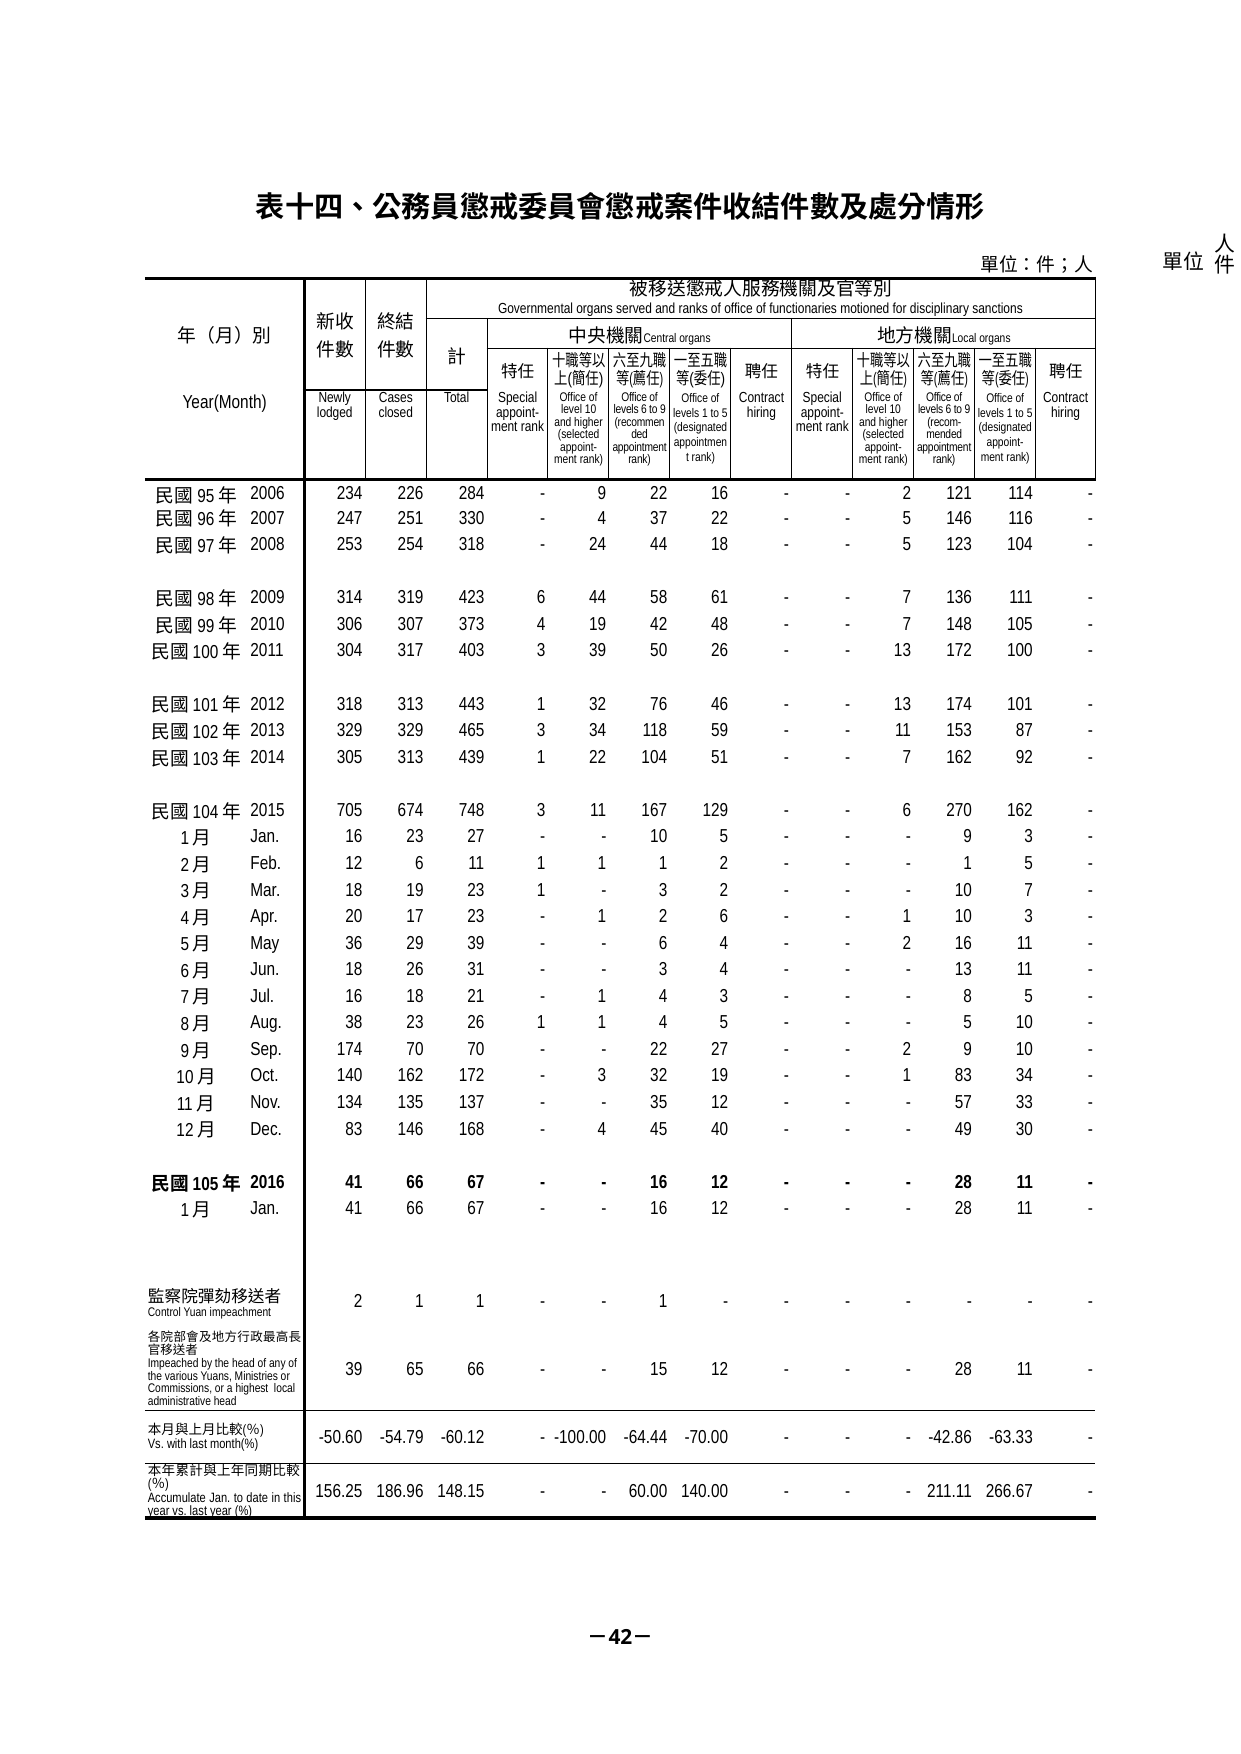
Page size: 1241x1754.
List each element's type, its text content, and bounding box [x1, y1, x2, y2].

table_cell - [853, 849, 913, 876]
table_cell 92 [975, 743, 1035, 770]
table_cell - [548, 1168, 609, 1195]
table_cell [548, 770, 609, 796]
table_cell 民國100年 [145, 637, 247, 663]
table_cell -100.00 [548, 1411, 609, 1463]
table_cell - [548, 956, 609, 982]
table_cell 129 [670, 796, 731, 823]
table_cell 一至五職等(委任) [670, 349, 730, 389]
table_cell 4 [609, 982, 670, 1009]
table_cell 2012 [247, 690, 303, 717]
table_cell 中央機關Central organs [488, 319, 791, 347]
table_cell 49 [914, 1115, 974, 1142]
table_cell [670, 1221, 731, 1248]
table_cell 13 [853, 637, 913, 663]
table_cell [548, 557, 609, 584]
table_cell 7 [853, 610, 913, 637]
table_cell 18 [670, 531, 731, 557]
table_cell 123 [914, 531, 974, 557]
table_cell 1月 [145, 1195, 247, 1221]
table_cell [145, 1142, 247, 1168]
table_cell 2015 [247, 796, 303, 823]
table_cell [145, 1248, 247, 1274]
table_cell 67 [426, 1168, 487, 1195]
table_cell 39 [426, 929, 487, 956]
table_cell [853, 557, 913, 584]
table_cell 137 [426, 1089, 487, 1115]
table_cell - [548, 1195, 609, 1221]
table_cell - [1035, 876, 1096, 902]
table_cell [731, 1221, 792, 1248]
table_cell [365, 770, 426, 796]
table_cell 38 [306, 1009, 365, 1035]
table_cell [975, 664, 1035, 690]
table_cell 19 [365, 876, 426, 902]
table_cell [975, 1142, 1035, 1168]
table_cell 373 [426, 610, 487, 637]
table_cell - [792, 610, 853, 637]
table_cell 1 [487, 743, 548, 770]
table_cell - [548, 929, 609, 956]
table_cell 1 [487, 876, 548, 902]
table_cell [247, 664, 303, 690]
text 單位：件；人 [148, 249, 1092, 277]
table_cell May [247, 929, 303, 956]
table_cell -50.60 [306, 1411, 365, 1463]
table_cell 16 [609, 1195, 670, 1221]
table_cell [792, 557, 853, 584]
table_cell [365, 1248, 426, 1274]
table_cell Jan. [247, 823, 303, 849]
table_cell - [792, 1195, 853, 1221]
table_cell - [1035, 903, 1096, 929]
table_cell 146 [365, 1115, 426, 1142]
table_cell - [487, 823, 548, 849]
table_cell [306, 1248, 365, 1274]
table_cell - [731, 1195, 792, 1221]
table_cell - [548, 876, 609, 902]
table_cell - [853, 956, 913, 982]
table_cell [1035, 1142, 1096, 1168]
table_cell 2 [609, 903, 670, 929]
table_cell 12月 [145, 1115, 247, 1142]
table_cell 民國 99年 [145, 610, 247, 637]
table_cell 16 [914, 929, 974, 956]
table_cell 7 [975, 876, 1035, 902]
table_cell 318 [426, 531, 487, 557]
table_cell - [487, 1411, 548, 1463]
table_cell [975, 770, 1035, 796]
table_cell 174 [914, 690, 974, 717]
table_cell 1 [853, 903, 913, 929]
table_cell 10 [609, 823, 670, 849]
table_cell [365, 557, 426, 584]
table_cell - [1035, 1089, 1096, 1115]
table_cell - [731, 823, 792, 849]
table_cell - [853, 1009, 913, 1035]
table_cell 247 [306, 504, 365, 531]
table_cell - [1035, 743, 1096, 770]
table_cell - [792, 1009, 853, 1035]
table_cell - [1035, 637, 1096, 663]
table_cell 4 [548, 1115, 609, 1142]
table_cell 284 [426, 481, 487, 504]
table_cell 46 [670, 690, 731, 717]
table_cell - [792, 1089, 853, 1115]
table_cell - [792, 956, 853, 982]
table_cell [487, 1221, 548, 1248]
table_cell [145, 664, 247, 690]
table_cell - [731, 610, 792, 637]
table_cell 1 [548, 1009, 609, 1035]
table_cell Office of levels 6 to 9 (recommended appointment rank) [609, 389, 669, 477]
table_cell 266.67 [975, 1464, 1035, 1516]
table_cell 28 [914, 1195, 974, 1221]
table_cell 3 [487, 796, 548, 823]
table_cell [247, 770, 303, 796]
table_cell 6 [365, 849, 426, 876]
table_cell [853, 1248, 913, 1274]
table_cell - [548, 823, 609, 849]
table_cell 146 [914, 504, 974, 531]
table_cell 2 [853, 481, 913, 504]
table_cell -42.86 [914, 1411, 974, 1463]
table_cell 104 [975, 531, 1035, 557]
table_cell 16 [306, 982, 365, 1009]
table_cell - [1035, 823, 1096, 849]
table_cell - [1035, 1195, 1096, 1221]
table_cell 2 [670, 849, 731, 876]
table_cell - [487, 903, 548, 929]
table_cell 3 [487, 717, 548, 743]
table_cell Dec. [247, 1115, 303, 1142]
table_cell [670, 1142, 731, 1168]
table_cell 計 [427, 319, 487, 389]
table_cell Office of level 10 and higher (selected appoint- ment rank) [853, 389, 913, 477]
table_cell 2007 [247, 504, 303, 531]
table_cell - [1035, 481, 1096, 504]
table_cell [247, 1248, 303, 1274]
table_cell 23 [365, 823, 426, 849]
table_cell - [1035, 1035, 1096, 1062]
table_cell - [731, 849, 792, 876]
table_cell [792, 1142, 853, 1168]
table_cell - [792, 1274, 853, 1327]
table_cell [609, 770, 670, 796]
table_cell 6 [853, 796, 913, 823]
table_cell 172 [914, 637, 974, 663]
table_cell 民國 97年 [145, 531, 247, 557]
table_cell [306, 557, 365, 584]
table_cell - [1035, 796, 1096, 823]
table_cell [365, 1142, 426, 1168]
table_cell 39 [548, 637, 609, 663]
table_cell 67 [426, 1195, 487, 1221]
table_cell 5 [853, 504, 913, 531]
table_cell [975, 1248, 1035, 1274]
table_cell [365, 1221, 426, 1248]
table_cell 11 [853, 717, 913, 743]
table_cell 26 [365, 956, 426, 982]
table_cell 48 [670, 610, 731, 637]
table_cell 16 [670, 481, 731, 504]
table_cell 251 [365, 504, 426, 531]
table_cell -64.44 [609, 1411, 670, 1463]
table_cell [792, 1221, 853, 1248]
table_cell - [731, 637, 792, 663]
table_cell 32 [548, 690, 609, 717]
table_cell [975, 1221, 1035, 1248]
table_cell 3 [609, 956, 670, 982]
table_cell 8 [914, 982, 974, 1009]
table_cell [914, 1248, 974, 1274]
table_cell - [1035, 849, 1096, 876]
table_cell [426, 557, 487, 584]
table_cell 10 [975, 1009, 1035, 1035]
table_cell - [731, 1115, 792, 1142]
table_cell 140 [306, 1062, 365, 1088]
table_cell 1月 [145, 823, 247, 849]
table_cell - [975, 1274, 1035, 1327]
table_cell [975, 557, 1035, 584]
table_cell 306 [306, 610, 365, 637]
table_cell [426, 664, 487, 690]
table_cell 民國105年 [145, 1168, 247, 1195]
table_cell [306, 1221, 365, 1248]
table_cell [247, 1142, 303, 1168]
table_cell 234 [306, 481, 365, 504]
table_cell Office of levels 1 to 5 (designated appoint- ment rank) [975, 389, 1035, 477]
table_cell 65 [365, 1328, 426, 1410]
table_cell [306, 770, 365, 796]
table_cell - [1035, 717, 1096, 743]
table_cell - [792, 1062, 853, 1088]
table_cell [731, 1248, 792, 1274]
table_cell 3 [609, 876, 670, 902]
table_cell 162 [914, 743, 974, 770]
table_cell 439 [426, 743, 487, 770]
table_cell 111 [975, 584, 1035, 610]
table_cell 4 [609, 1009, 670, 1035]
table_cell 313 [365, 743, 426, 770]
table_cell 167 [609, 796, 670, 823]
table_cell - [548, 1464, 609, 1516]
table_cell 5 [853, 531, 913, 557]
table_cell [1035, 557, 1096, 584]
table_cell - [1035, 956, 1096, 982]
table_cell 3 [487, 637, 548, 663]
table_cell 13 [914, 956, 974, 982]
table_cell 59 [670, 717, 731, 743]
table_cell 41 [306, 1168, 365, 1195]
table_header 被移送懲戒人服務機關及官等別 Governmental organs served and ranks of office of functionaries motioned for disciplinary sanctions [427, 280, 1095, 318]
table_cell Office of level 10 and higher (selected appoint- ment rank) [548, 389, 608, 477]
table_cell 2 [853, 929, 913, 956]
table_cell 2010 [247, 610, 303, 637]
table_cell - [487, 504, 548, 531]
table_cell 2月 [145, 849, 247, 876]
table_cell [306, 1142, 365, 1168]
table_cell 2011 [247, 637, 303, 663]
table_cell [426, 1142, 487, 1168]
table_cell 1 [426, 1274, 487, 1327]
table_cell 十職等以上(簡任) [853, 349, 913, 389]
table_cell [853, 664, 913, 690]
table_cell 318 [306, 690, 365, 717]
table_cell 4 [670, 929, 731, 956]
table_cell [1035, 1221, 1096, 1248]
table_cell - [487, 982, 548, 1009]
table_cell 135 [365, 1089, 426, 1115]
table_cell 1 [853, 1062, 913, 1088]
table_cell Apr. [247, 903, 303, 929]
table_cell [1035, 1248, 1096, 1274]
table_cell 66 [426, 1328, 487, 1410]
table_cell [670, 770, 731, 796]
table_cell 174 [306, 1035, 365, 1062]
table_cell 民國103年 [145, 743, 247, 770]
table_cell 聘任 [731, 349, 791, 389]
table_cell - [792, 982, 853, 1009]
table_cell 六至九職等(薦任) [609, 349, 669, 389]
text [1162, 270, 1240, 277]
table_cell [609, 557, 670, 584]
table_cell 5 [975, 982, 1035, 1009]
table_cell 66 [365, 1168, 426, 1195]
table_cell - [792, 690, 853, 717]
table_cell 36 [306, 929, 365, 956]
table_cell 42 [609, 610, 670, 637]
table_cell 70 [426, 1035, 487, 1062]
table_cell - [487, 1168, 548, 1195]
table_cell 11 [975, 1328, 1035, 1410]
table_cell 十職等以上(簡任) [548, 349, 608, 389]
table_cell - [487, 1062, 548, 1088]
table_cell 5 [914, 1009, 974, 1035]
table_cell 4 [548, 504, 609, 531]
table_cell 314 [306, 584, 365, 610]
table_cell - [792, 876, 853, 902]
table_cell 16 [306, 823, 365, 849]
table_cell 100 [975, 637, 1035, 663]
table_cell Office of levels 1 to 5 (designated appointment rank) [670, 389, 730, 477]
table_cell - [1035, 504, 1096, 531]
table_cell [914, 1142, 974, 1168]
table_cell - [487, 1089, 548, 1115]
table_cell [731, 770, 792, 796]
table_cell 特任 [488, 349, 547, 389]
table_cell [548, 664, 609, 690]
table_cell - [853, 1168, 913, 1195]
table_cell - [853, 1195, 913, 1221]
table_cell Oct. [247, 1062, 303, 1088]
table_cell 70 [365, 1035, 426, 1062]
table_cell - [792, 1168, 853, 1195]
table_cell 329 [365, 717, 426, 743]
table_cell - [1035, 690, 1096, 717]
table_cell -54.79 [365, 1411, 426, 1463]
table_cell - [792, 1464, 853, 1516]
table_cell 66 [365, 1195, 426, 1221]
table_cell 58 [609, 584, 670, 610]
table_cell 186.96 [365, 1464, 426, 1516]
table_cell 地方機關Local organs [792, 319, 1095, 347]
table_cell [792, 770, 853, 796]
table_cell 2016 [247, 1168, 303, 1195]
table_cell 29 [365, 929, 426, 956]
table_cell - [792, 1115, 853, 1142]
table_cell 12 [670, 1168, 731, 1195]
table_cell 9 [914, 823, 974, 849]
table_cell - [731, 584, 792, 610]
table_cell - [792, 637, 853, 663]
table_cell 5月 [145, 929, 247, 956]
table_cell 148.15 [426, 1464, 487, 1516]
table_cell 44 [548, 584, 609, 610]
table_cell 305 [306, 743, 365, 770]
table_cell 8月 [145, 1009, 247, 1035]
table_cell - [792, 796, 853, 823]
table_cell Total [427, 391, 487, 477]
table_cell 317 [365, 637, 426, 663]
table_cell 330 [426, 504, 487, 531]
table_cell 4月 [145, 903, 247, 929]
table_cell [306, 664, 365, 690]
table_cell - [731, 1062, 792, 1088]
table_cell 2 [306, 1274, 365, 1327]
table_cell 162 [975, 796, 1035, 823]
table_cell - [792, 823, 853, 849]
table_cell 705 [306, 796, 365, 823]
table_cell 51 [670, 743, 731, 770]
table_cell 211.11 [914, 1464, 974, 1516]
table_cell - [731, 743, 792, 770]
table_cell 4 [670, 956, 731, 982]
table_cell 9 [914, 1035, 974, 1062]
text 人件 [1212, 233, 1240, 276]
table_header 年（月）別 [145, 280, 303, 389]
table_cell - [792, 929, 853, 956]
table_cell Special appoint- ment rank [488, 389, 547, 477]
table_cell 253 [306, 531, 365, 557]
table_cell [792, 1248, 853, 1274]
table_cell 5 [670, 1009, 731, 1035]
table_cell 11 [975, 929, 1035, 956]
table_cell Mar. [247, 876, 303, 902]
table_cell -60.12 [426, 1411, 487, 1463]
table_cell 12 [670, 1195, 731, 1221]
table_cell [670, 1248, 731, 1274]
table_cell Nov. [247, 1089, 303, 1115]
table_cell - [487, 1035, 548, 1062]
table_cell - [731, 690, 792, 717]
table_cell - [853, 1274, 913, 1327]
table_cell 41 [306, 1195, 365, 1221]
table_cell - [731, 1274, 792, 1327]
table_cell 18 [306, 956, 365, 982]
table_cell 1 [548, 849, 609, 876]
table_cell - [792, 849, 853, 876]
table_cell 監察院彈劾移送者 Control Yuan impeachment [145, 1274, 303, 1327]
table_cell 3月 [145, 876, 247, 902]
table_cell 5 [670, 823, 731, 849]
table_cell 87 [975, 717, 1035, 743]
table_cell 134 [306, 1089, 365, 1115]
table_cell - [548, 1035, 609, 1062]
table_cell [487, 1142, 548, 1168]
table_cell - [731, 531, 792, 557]
table_cell - [1035, 531, 1096, 557]
table_cell 20 [306, 903, 365, 929]
table_cell 226 [365, 481, 426, 504]
table_cell 329 [306, 717, 365, 743]
table_cell Contract hiring [731, 389, 791, 477]
table_cell [1035, 664, 1096, 690]
table_cell 特任 [792, 349, 852, 389]
table_cell - [487, 1328, 548, 1410]
table_cell Year(Month) [145, 389, 303, 477]
table_cell Newly lodged [306, 391, 365, 477]
table_cell 60.00 [609, 1464, 670, 1516]
table_cell - [487, 1274, 548, 1327]
table_cell 聘任 [1036, 349, 1095, 389]
table_cell 3 [670, 982, 731, 1009]
table_cell - [1035, 1115, 1096, 1142]
table_cell 15 [609, 1328, 670, 1410]
table_cell 9月 [145, 1035, 247, 1062]
table_cell - [548, 1089, 609, 1115]
table_cell 4 [487, 610, 548, 637]
text 表十四、公務員懲戒委員會懲戒案件收結件數及處分情形 [148, 183, 1092, 225]
table_cell 1 [609, 1274, 670, 1327]
table_cell [145, 770, 247, 796]
table_cell - [1035, 982, 1096, 1009]
table_cell 136 [914, 584, 974, 610]
table_cell - [731, 1328, 792, 1410]
table_cell - [792, 717, 853, 743]
table_cell 22 [548, 743, 609, 770]
table_cell 1 [548, 982, 609, 1009]
table_cell 28 [914, 1328, 974, 1410]
table_cell 10 [914, 876, 974, 902]
table_cell 3 [548, 1062, 609, 1088]
table_cell 34 [548, 717, 609, 743]
table_cell 17 [365, 903, 426, 929]
table_cell - [792, 1411, 853, 1463]
table_cell - [792, 1035, 853, 1062]
table_header 終結件數 [366, 280, 426, 389]
table_cell - [731, 717, 792, 743]
table_cell 30 [975, 1115, 1035, 1142]
table_cell Sep. [247, 1035, 303, 1062]
table_cell - [792, 531, 853, 557]
table_cell - [853, 1411, 913, 1463]
table_cell 423 [426, 584, 487, 610]
table_cell - [731, 1009, 792, 1035]
table_cell 83 [914, 1062, 974, 1088]
table_cell - [731, 796, 792, 823]
table_cell - [487, 1115, 548, 1142]
table_cell - [853, 876, 913, 902]
table_cell 148 [914, 610, 974, 637]
table_cell [145, 557, 247, 584]
table_cell -70.00 [670, 1411, 731, 1463]
table_cell - [487, 1195, 548, 1221]
table_cell 26 [670, 637, 731, 663]
table_cell 172 [426, 1062, 487, 1088]
table_cell 121 [914, 481, 974, 504]
table_cell Feb. [247, 849, 303, 876]
table_cell 1 [548, 903, 609, 929]
table_cell 35 [609, 1089, 670, 1115]
table_cell [426, 770, 487, 796]
table_cell 1 [487, 690, 548, 717]
table_cell [548, 1221, 609, 1248]
table_cell - [853, 1089, 913, 1115]
table_cell - [1035, 610, 1096, 637]
table_cell - [853, 1328, 913, 1410]
table_cell 162 [365, 1062, 426, 1088]
table_cell 民國 98年 [145, 584, 247, 610]
table_cell [914, 557, 974, 584]
table_cell - [1035, 1463, 1096, 1516]
table_cell 13 [853, 690, 913, 717]
table_cell 11月 [145, 1089, 247, 1115]
table_cell 34 [975, 1062, 1035, 1088]
table_cell 10月 [145, 1062, 247, 1088]
table_cell 304 [306, 637, 365, 663]
table_cell - [853, 823, 913, 849]
table_cell [365, 664, 426, 690]
table_cell 21 [426, 982, 487, 1009]
table_cell - [487, 929, 548, 956]
table_cell 22 [609, 481, 670, 504]
table_cell - [853, 1464, 913, 1516]
table_cell 2009 [247, 584, 303, 610]
table_cell 156.25 [306, 1464, 365, 1516]
table_cell - [731, 504, 792, 531]
table_cell - [853, 982, 913, 1009]
table_cell [853, 1221, 913, 1248]
table_cell 12 [306, 849, 365, 876]
table_cell 27 [426, 823, 487, 849]
table_cell Aug. [247, 1009, 303, 1035]
table_cell - [731, 1464, 792, 1516]
table_cell 27 [670, 1035, 731, 1062]
table_cell 22 [609, 1035, 670, 1062]
table_cell 32 [609, 1062, 670, 1088]
table_cell 40 [670, 1115, 731, 1142]
table_cell 民國 96年 [145, 504, 247, 531]
table_cell 民國101年 [145, 690, 247, 717]
table_cell 11 [975, 1195, 1035, 1221]
table_cell - [548, 1328, 609, 1410]
table_cell 1 [487, 1009, 548, 1035]
table_cell -63.33 [975, 1411, 1035, 1463]
table_cell Jun. [247, 956, 303, 982]
table_cell - [792, 903, 853, 929]
table_cell 26 [426, 1009, 487, 1035]
table_cell 6 [487, 584, 548, 610]
table_cell 本月與上月比較(％) Vs. with last month(%) [145, 1411, 303, 1463]
table_cell - [731, 1089, 792, 1115]
table_cell 57 [914, 1089, 974, 1115]
table_cell [426, 1221, 487, 1248]
table_cell - [1035, 1168, 1096, 1195]
table_cell 443 [426, 690, 487, 717]
table_cell 7 [853, 743, 913, 770]
table_cell 16 [609, 1168, 670, 1195]
table_cell 270 [914, 796, 974, 823]
table_cell 3 [975, 903, 1035, 929]
table_cell 2013 [247, 717, 303, 743]
table_cell 9 [548, 481, 609, 504]
table_cell - [670, 1274, 731, 1327]
table_cell 6 [670, 903, 731, 929]
table_cell - [1035, 1009, 1096, 1035]
table_cell [853, 1142, 913, 1168]
table_cell [487, 770, 548, 796]
table_cell - [731, 1168, 792, 1195]
table_cell 2014 [247, 743, 303, 770]
table_cell 本年累計與上年同期比較(％) Accumulate Jan. to date in this year vs. last year (%) [145, 1464, 303, 1516]
table_cell 民國104年 [145, 796, 247, 823]
table_cell - [1035, 1062, 1096, 1088]
table_cell [609, 1221, 670, 1248]
table_cell Jan. [247, 1195, 303, 1221]
table_cell - [1035, 584, 1096, 610]
table_cell 2006 [247, 481, 303, 504]
table_cell - [1035, 1410, 1096, 1463]
table_cell 18 [306, 876, 365, 902]
table_cell 民國102年 [145, 717, 247, 743]
table_cell - [731, 929, 792, 956]
table_cell 2 [853, 1035, 913, 1062]
table_cell 1 [365, 1274, 426, 1327]
table_cell 3 [975, 823, 1035, 849]
table_cell - [1035, 1274, 1096, 1327]
table_cell - [731, 1411, 792, 1463]
table_cell [731, 557, 792, 584]
table_cell 101 [975, 690, 1035, 717]
table_cell - [487, 531, 548, 557]
table_cell 六至九職等(薦任) [914, 349, 974, 389]
table_cell [247, 1221, 303, 1248]
table_cell 6 [609, 929, 670, 956]
table_header 新收件數 [306, 280, 365, 389]
table_cell 23 [426, 876, 487, 902]
table_cell 19 [670, 1062, 731, 1088]
table_cell 各院部會及地方行政最高長官移送者 Impeached by the head of any of the various Yuans, Ministries or Commissions, or a highest local administrative head [145, 1328, 303, 1410]
table_cell 22 [670, 504, 731, 531]
table_cell [548, 1248, 609, 1274]
table_cell 19 [548, 610, 609, 637]
table_cell Cases closed [366, 391, 426, 477]
table_cell - [731, 876, 792, 902]
table_cell - [487, 956, 548, 982]
table_cell - [731, 956, 792, 982]
table_cell 2 [670, 876, 731, 902]
table_cell - [487, 481, 548, 504]
table_cell 23 [426, 903, 487, 929]
table_cell 12 [670, 1328, 731, 1410]
table_cell 76 [609, 690, 670, 717]
table_cell 1 [914, 849, 974, 876]
table_cell - [731, 982, 792, 1009]
table_cell [487, 1248, 548, 1274]
table_cell [792, 664, 853, 690]
table_cell [609, 1248, 670, 1274]
table_cell 1 [487, 849, 548, 876]
table_cell [670, 664, 731, 690]
table_cell [609, 1142, 670, 1168]
table_cell [731, 1142, 792, 1168]
table_cell 24 [548, 531, 609, 557]
table_cell Jul. [247, 982, 303, 1009]
table_cell 45 [609, 1115, 670, 1142]
table_cell 1 [609, 849, 670, 876]
table_cell [548, 1142, 609, 1168]
table_cell 118 [609, 717, 670, 743]
table_cell [670, 557, 731, 584]
table_cell 674 [365, 796, 426, 823]
table_cell 12 [670, 1089, 731, 1115]
table_cell 313 [365, 690, 426, 717]
table_cell - [548, 1274, 609, 1327]
table_cell - [1035, 929, 1096, 956]
table_cell 33 [975, 1089, 1035, 1115]
text 單位： [1162, 245, 1212, 270]
table_cell - [792, 481, 853, 504]
table_cell 7 [853, 584, 913, 610]
table_cell [426, 1248, 487, 1274]
table_cell - [792, 1328, 853, 1410]
table_cell Special appoint- ment rank [792, 389, 852, 477]
table_cell [914, 1221, 974, 1248]
table_cell 153 [914, 717, 974, 743]
table_cell Contract hiring [1036, 389, 1095, 477]
table_cell 7月 [145, 982, 247, 1009]
table_cell 319 [365, 584, 426, 610]
table_cell 28 [914, 1168, 974, 1195]
table_cell 10 [975, 1035, 1035, 1062]
table_cell 44 [609, 531, 670, 557]
table_cell Office of levels 6 to 9 (recom- mended appointment rank) [914, 389, 974, 477]
table_cell - [792, 743, 853, 770]
table_cell 6月 [145, 956, 247, 982]
table_cell [487, 557, 548, 584]
table_cell 10 [914, 903, 974, 929]
table_cell [853, 770, 913, 796]
table_cell 23 [365, 1009, 426, 1035]
table_cell - [731, 481, 792, 504]
table_cell 2008 [247, 531, 303, 557]
table_cell 37 [609, 504, 670, 531]
table_cell [609, 664, 670, 690]
table_cell 104 [609, 743, 670, 770]
table_cell 61 [670, 584, 731, 610]
table_cell 140.00 [670, 1464, 731, 1516]
table_cell [247, 557, 303, 584]
table_cell 254 [365, 531, 426, 557]
table_cell 748 [426, 796, 487, 823]
table_cell 83 [306, 1115, 365, 1142]
table_cell 307 [365, 610, 426, 637]
table_cell [914, 664, 974, 690]
table_cell [487, 664, 548, 690]
table_cell 50 [609, 637, 670, 663]
table_cell [1035, 770, 1096, 796]
table_cell 11 [426, 849, 487, 876]
table_cell 116 [975, 504, 1035, 531]
table_cell - [792, 584, 853, 610]
table_cell [145, 1221, 247, 1248]
table_cell - [792, 504, 853, 531]
table_cell 一至五職等(委任) [975, 349, 1035, 389]
table_cell 403 [426, 637, 487, 663]
table_cell - [1035, 1328, 1096, 1410]
table_cell 465 [426, 717, 487, 743]
table_cell 民國 95年 [145, 481, 247, 504]
table_cell 114 [975, 481, 1035, 504]
table_cell [914, 770, 974, 796]
table_cell [731, 664, 792, 690]
table_cell 39 [306, 1328, 365, 1410]
table_cell - [731, 903, 792, 929]
table_cell 31 [426, 956, 487, 982]
table_cell 168 [426, 1115, 487, 1142]
table_cell 11 [548, 796, 609, 823]
table_cell 11 [975, 956, 1035, 982]
table_cell 105 [975, 610, 1035, 637]
table_cell - [731, 1035, 792, 1062]
table_cell - [853, 1115, 913, 1142]
table_cell 11 [975, 1168, 1035, 1195]
table_cell - [914, 1274, 974, 1327]
table_cell - [487, 1464, 548, 1516]
table_cell 5 [975, 849, 1035, 876]
table_cell 18 [365, 982, 426, 1009]
